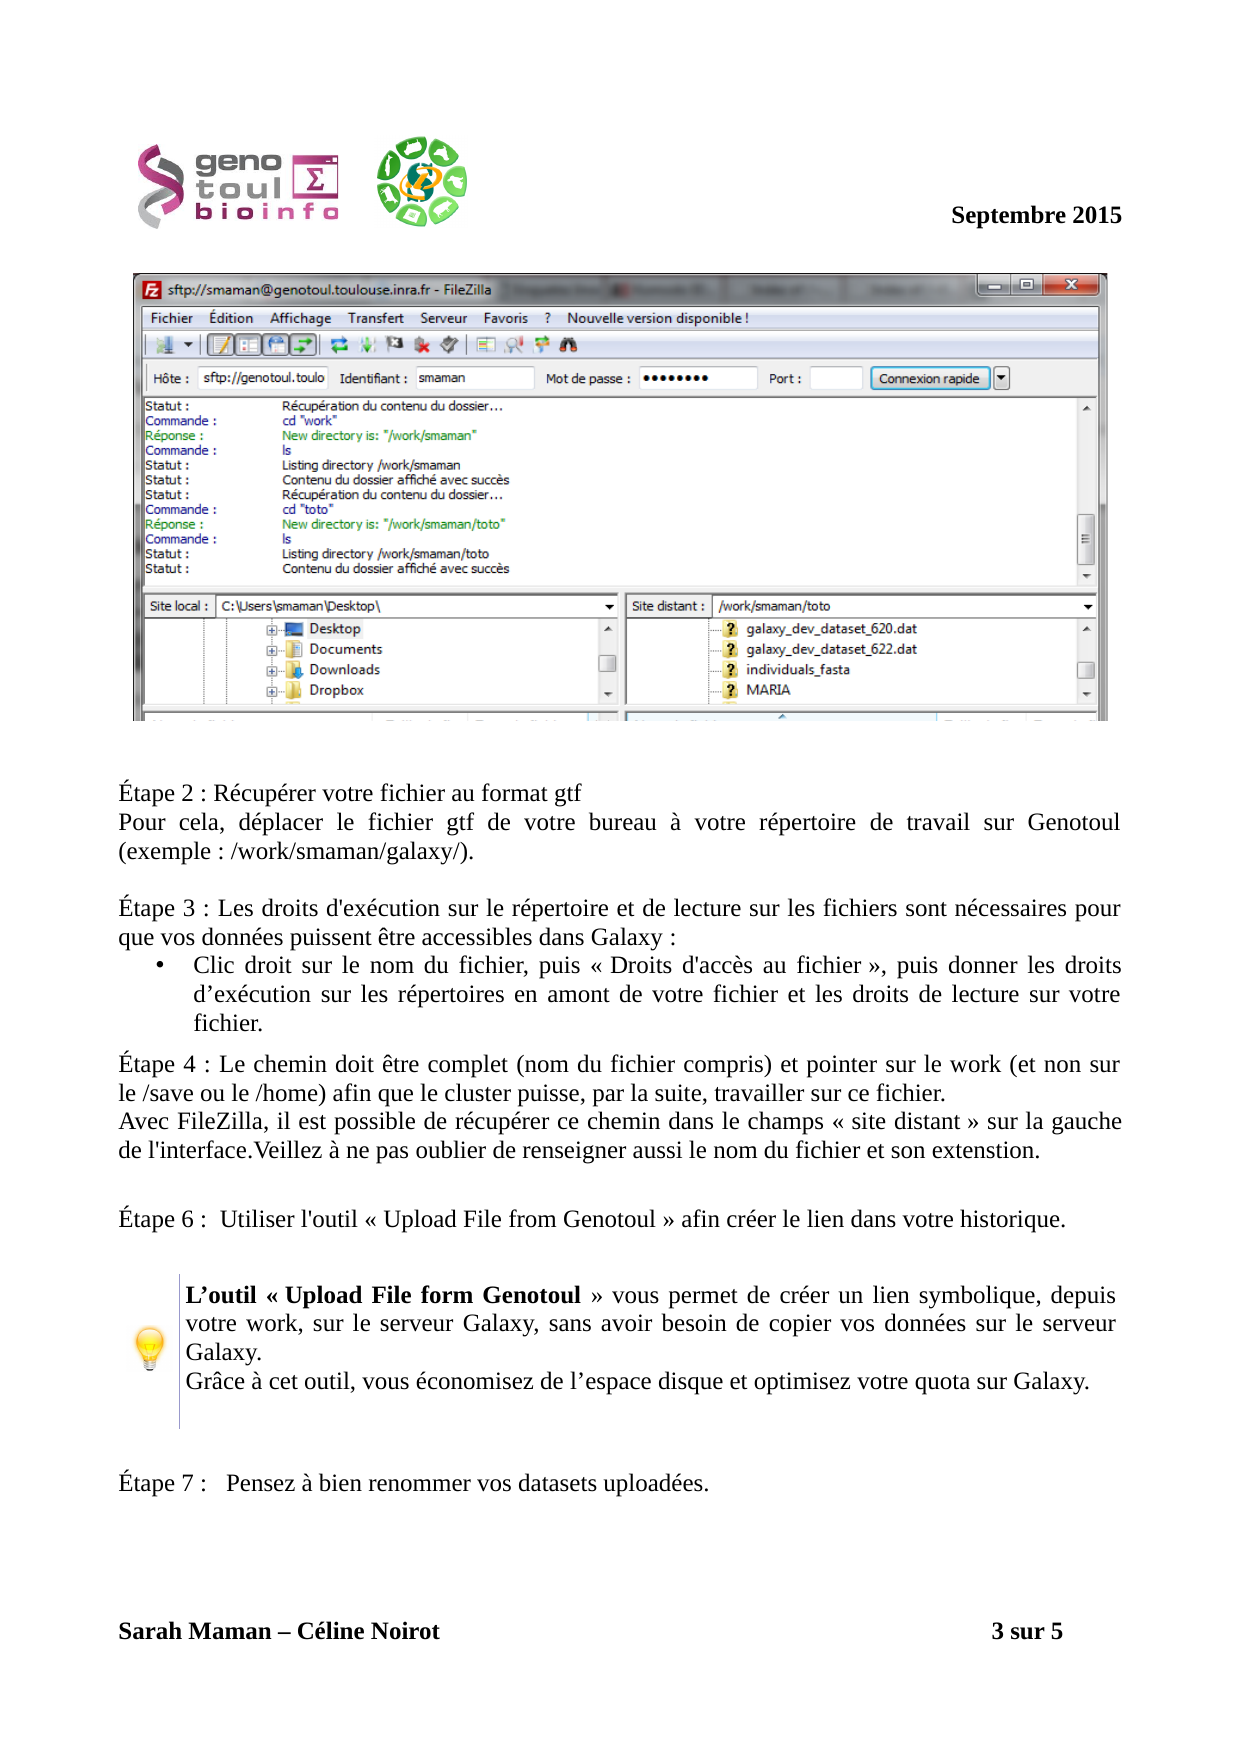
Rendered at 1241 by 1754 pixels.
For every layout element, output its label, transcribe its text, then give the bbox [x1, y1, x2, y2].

table_header [120, 1274, 179, 1429]
text Étape 6 : Utiliser l'outil « Upload File from Genotoul » afin créer le lien dans votre historique. [118, 1204, 1122, 1233]
list Clic droit sur le nom du fichier, puis « Droits d'accès au fichier », puis donner les droits d’exécution sur les répertoires en amont de votre fichier et les droits de lecture sur votre fichier. [156, 951, 1122, 1037]
picture [126, 1325, 173, 1372]
text Étape 7 : Pensez à bien renommer vos datasets uploadées. [118, 1468, 1122, 1496]
table_header L’outil « Upload File form Genotoul » vous permet de créer un lien symbolique, depuis votre work, sur le serveur Galaxy, sans avoir besoin de copier vos données sur le serveur Galaxy. Grâce à cet outil, vous économisez de l’espace disque et optimisez votre quota sur Galaxy. [180, 1274, 1123, 1429]
text Étape 2 : Récupérer votre fichier au format gtf [118, 778, 1122, 807]
picture [138, 144, 339, 229]
text Pour cela, déplacer le fichier gtf de votre bureau à votre répertoire de travail sur Genotoul (exemple : /work/smaman/galaxy/). [118, 807, 1122, 865]
text Étape 4 : Le chemin doit être complet (nom du fichier compris) et pointer sur le work (et non sur le /save ou le /home) afin que le cluster puisse, par la suite, travailler sur ce fichier. [118, 1049, 1122, 1106]
text Étape 3 : Les droits d'exécution sur le répertoire et de lecture sur les fichiers sont nécessaires pour que vos données puissent être accessibles dans Galaxy : [118, 893, 1122, 951]
picture [133, 273, 1108, 721]
picture [374, 135, 468, 228]
text Avec FileZilla, il est possible de récupérer ce chemin dans le champs « site distant » sur la gauche de l'interface.Veillez à ne pas oublier de renseigner aussi le nom du fichier et son extenstion. [118, 1106, 1122, 1164]
